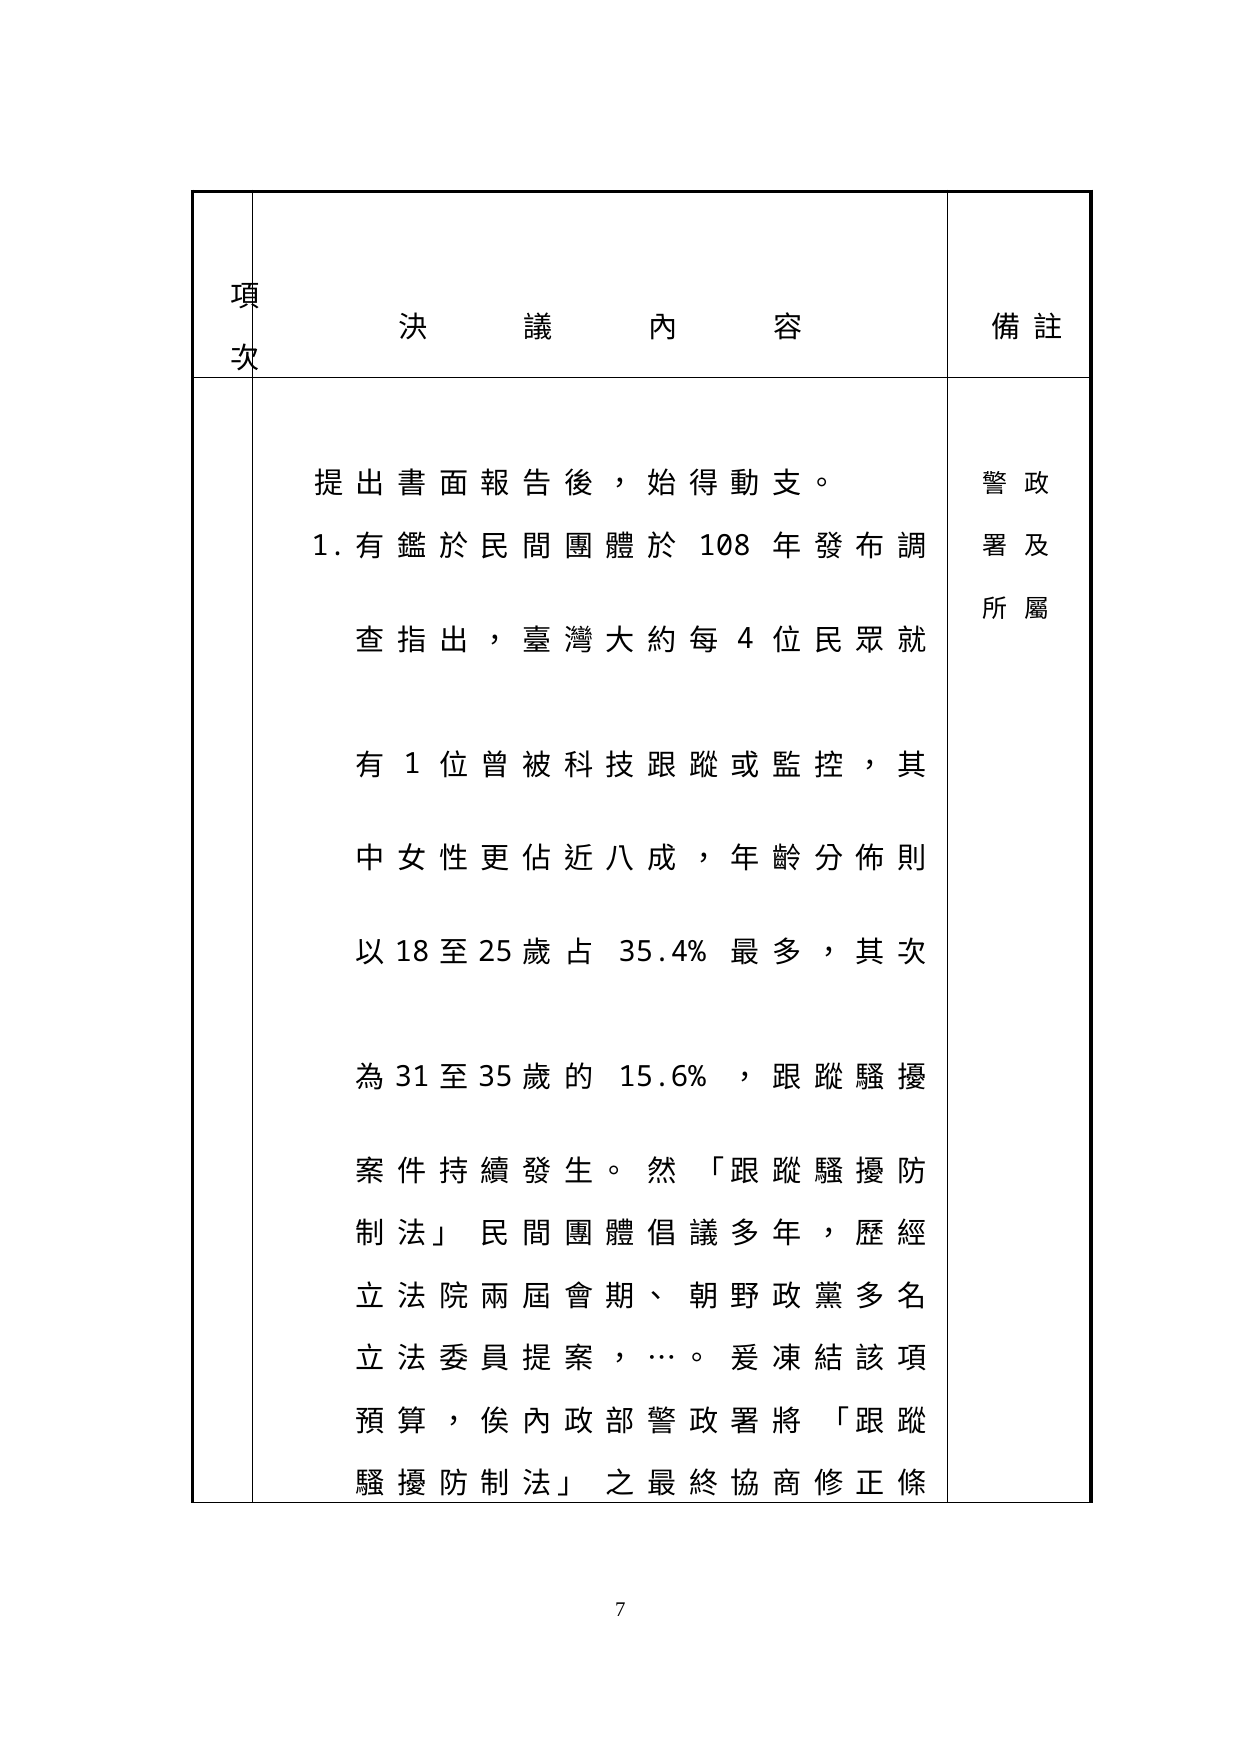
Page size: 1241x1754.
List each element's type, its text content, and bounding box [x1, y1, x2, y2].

table_header 項次 [194, 193, 252, 377]
table_cell 5. [194, 378, 252, 1502]
table_cell 提出書面報告後，始得動支。 1.有鑑於民間團體於108年發布調查指出，臺灣大約每4位民眾就有1位曾被科技跟蹤或監控，其中女性更佔近八成，年齡分佈則以18至25歲占35.4%最多，其次為31至35歲的15.6%，跟蹤騷擾案件持續發生。然「跟蹤騷擾防制法」民間團體倡議多年，歷經立法院兩屆會期、朝野政黨多名立法委員提案，…。爰凍結該項預算，俟內政部警政署將「跟蹤騷擾防制法」之最終協商修正條 [253, 378, 947, 1502]
table_header 決 議 內 容 [253, 193, 947, 377]
table_header 備註 [948, 193, 1089, 377]
table_cell 警政署及所屬 [948, 378, 1089, 1502]
